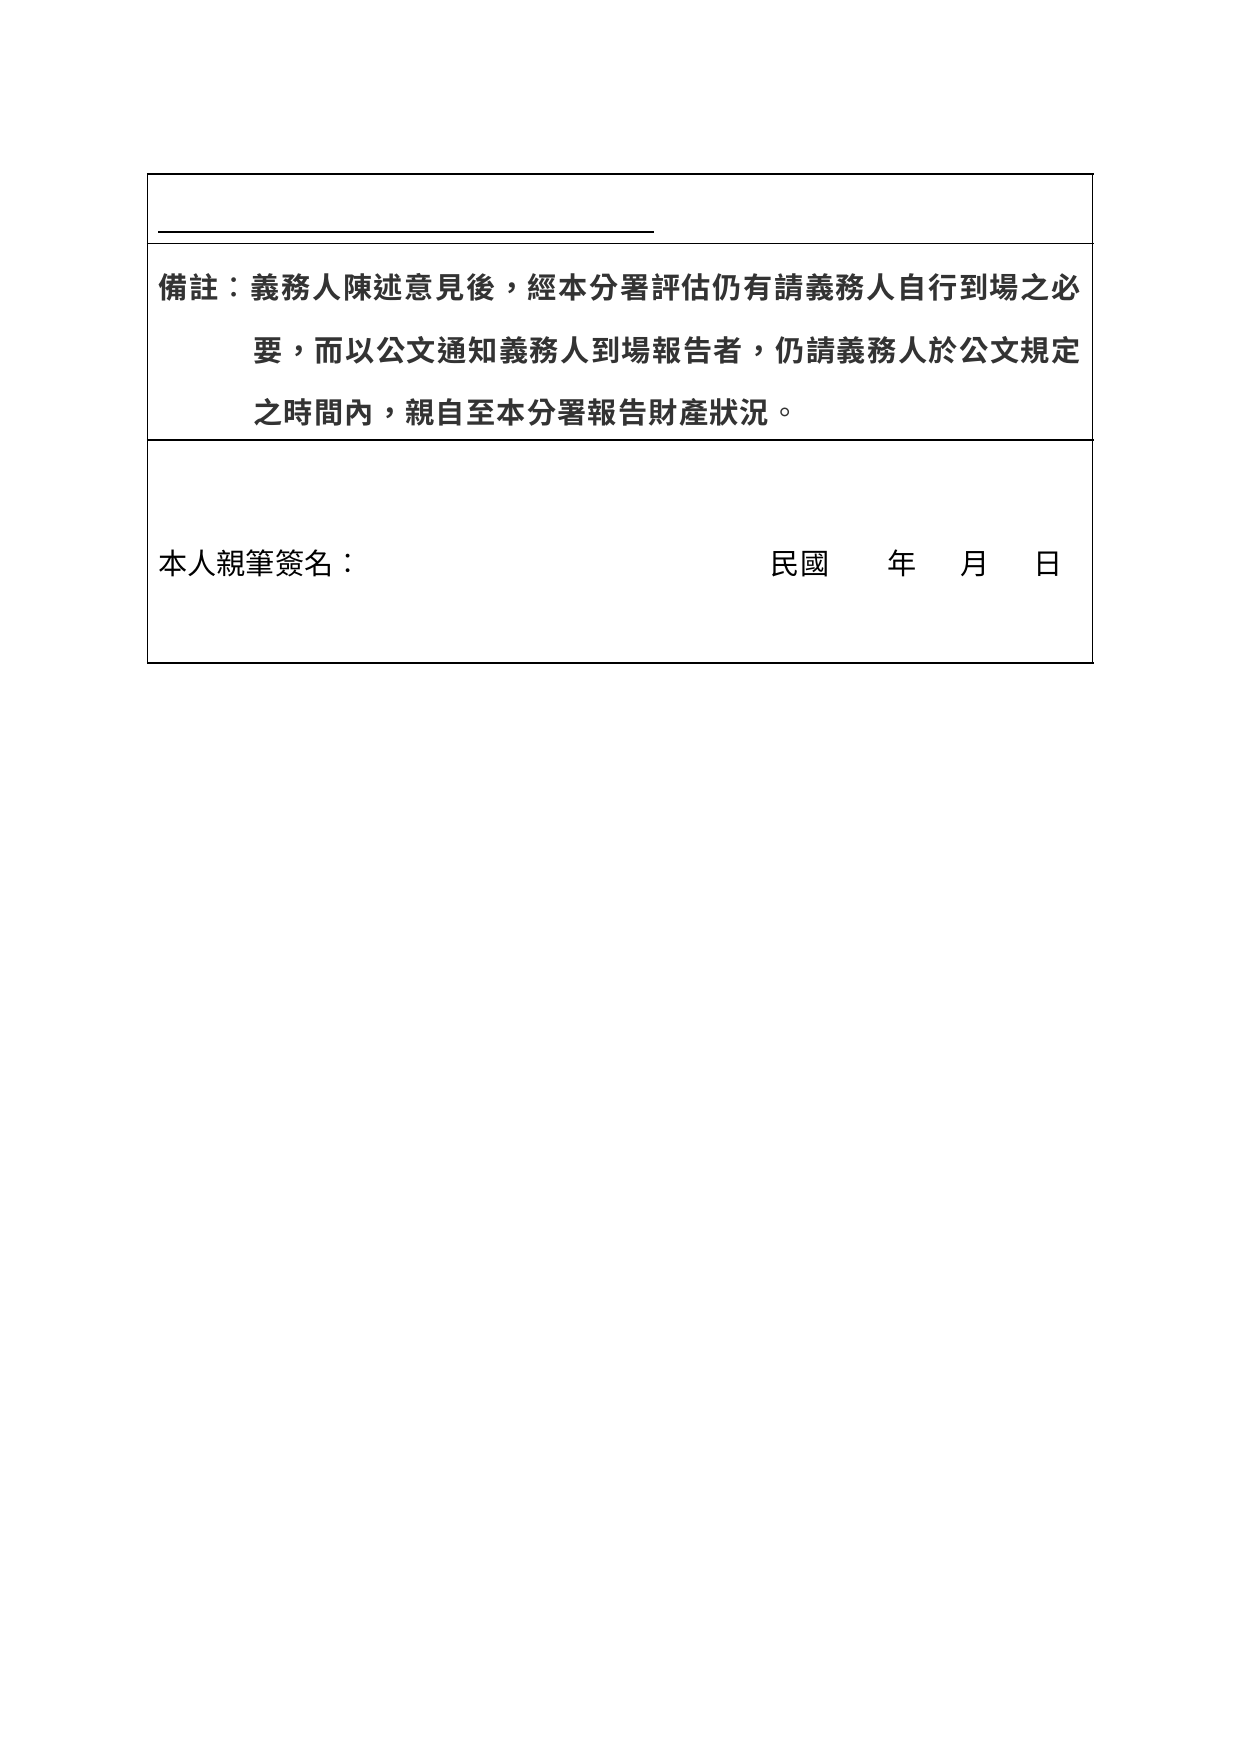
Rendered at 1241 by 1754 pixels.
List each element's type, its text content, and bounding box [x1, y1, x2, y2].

table_cell [148, 175, 1092, 243]
table_cell 備註︰義務人陳述意見後，經本分署評估仍有請義務人自行到場之必要，而以公文通知義務人到場報告者，仍請義務人於公文規定之時間內，親自至本分署報告財產狀況。 [148, 244, 1092, 439]
table_cell 本人親筆簽名︰ 民國 年 月 日 [148, 441, 1092, 662]
